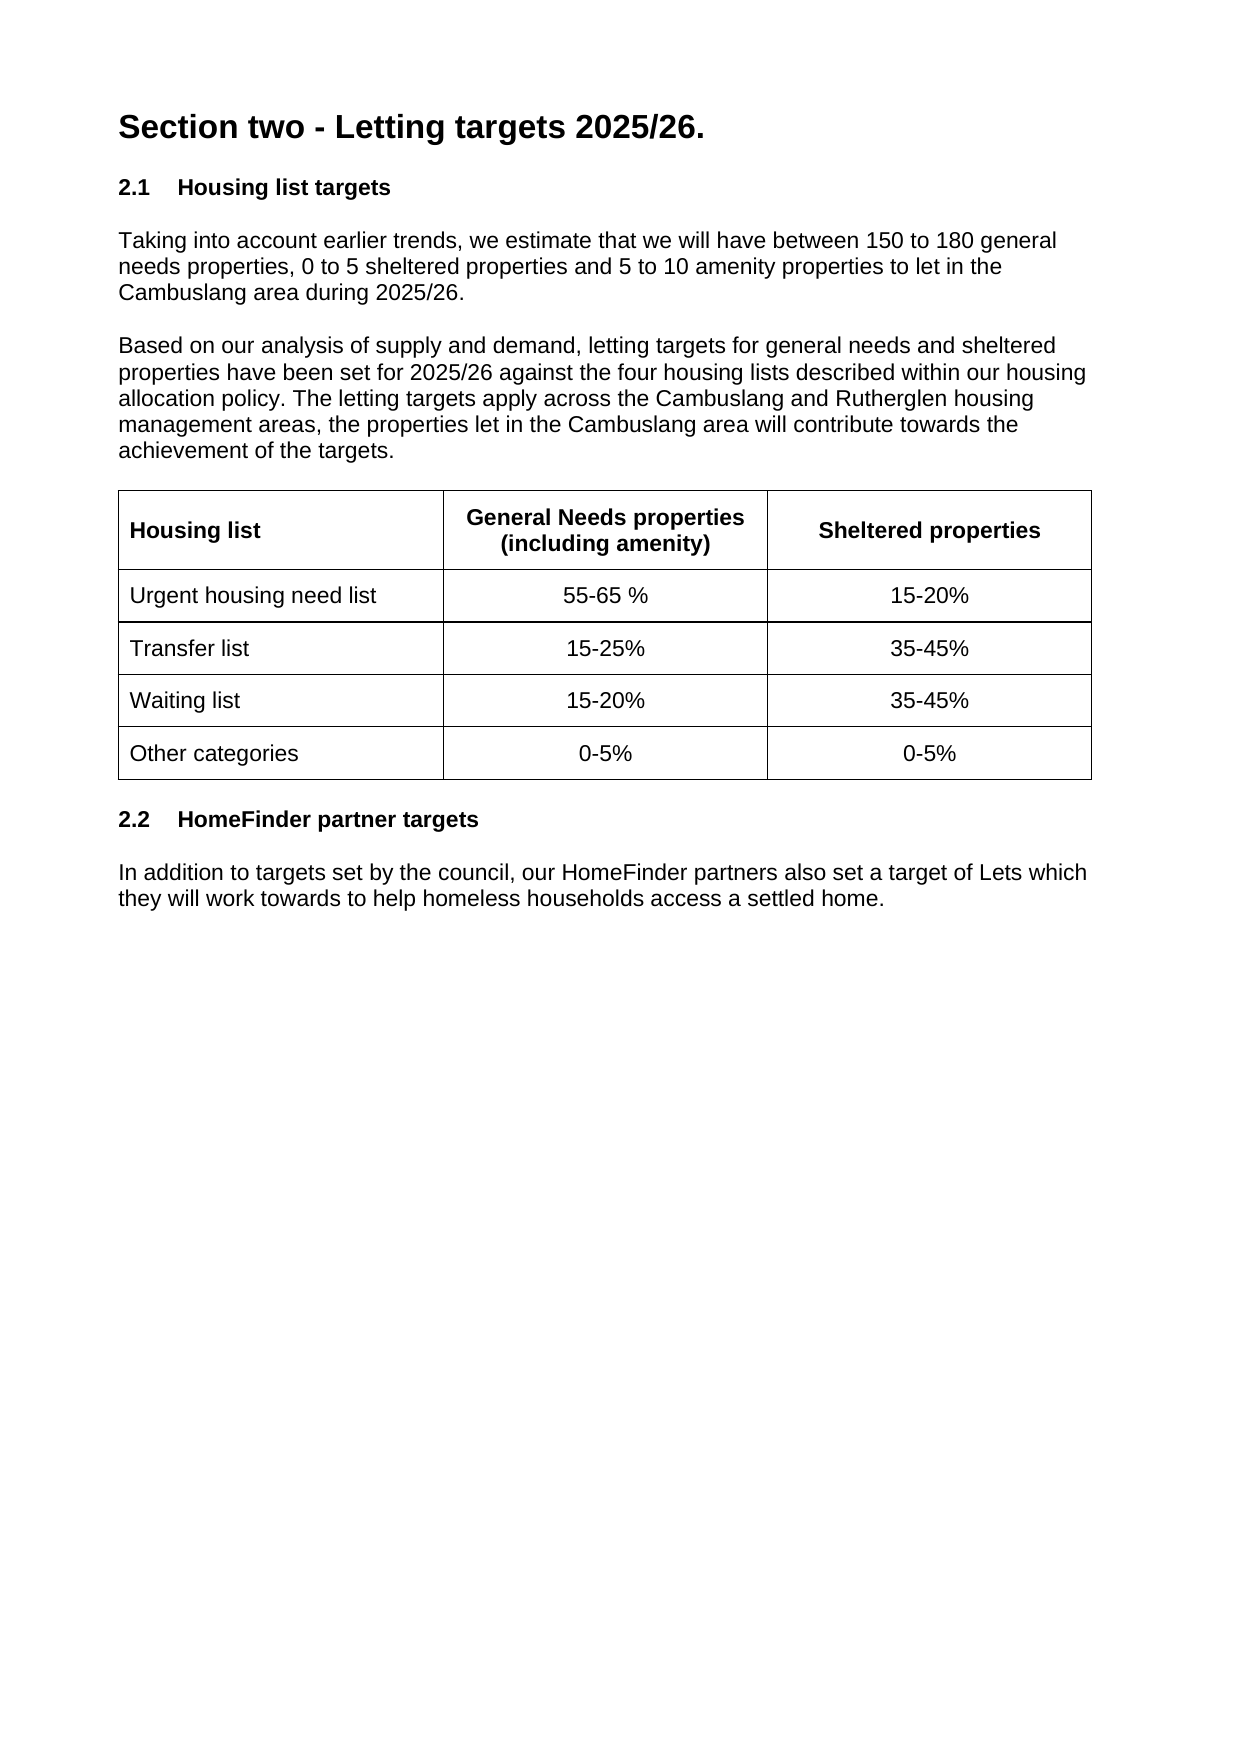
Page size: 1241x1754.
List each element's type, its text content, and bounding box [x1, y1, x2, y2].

table_cell Transfer list [119, 623, 443, 674]
text 2.1 Housing list targets [118, 174, 1122, 200]
text Taking into account earlier trends, we estimate that we will have between 150 to 180 general needs properties, 0 to 5 sheltered properties and 5 to 10 amenity properties to let in the Cambuslang area during 2025/26. [118, 227, 1122, 306]
table_cell Other categories [119, 727, 443, 778]
table_cell Waiting list [119, 675, 443, 726]
table_cell 15-20% [768, 570, 1091, 621]
subtitle Section two - Letting targets 2025/26. [118, 107, 1122, 145]
table_cell 15-25% [444, 623, 767, 674]
table_cell 0-5% [768, 727, 1091, 778]
text Based on our analysis of supply and demand, letting targets for general needs and sheltered properties have been set for 2025/26 against the four housing lists described within our housing allocation policy. The letting targets apply across the Cambuslang and Rutherglen housing management areas, the properties let in the Cambuslang area will contribute towards the achievement of the targets. [118, 332, 1122, 464]
table_cell 35-45% [768, 623, 1091, 674]
table_cell Urgent housing need list [119, 570, 443, 621]
table_header General Needs properties (including amenity) [444, 491, 767, 569]
table_cell 15-20% [444, 675, 767, 726]
table_header Sheltered properties [768, 491, 1091, 569]
table_cell 0-5% [444, 727, 767, 778]
table_cell 35-45% [768, 675, 1091, 726]
table_header Housing list [119, 491, 443, 569]
text In addition to targets set by the council, our HomeFinder partners also set a target of Lets which they will work towards to help homeless households access a settled home. [118, 859, 1122, 911]
table_cell 55-65 % [444, 570, 767, 621]
text 2.2 HomeFinder partner targets [118, 806, 1122, 832]
